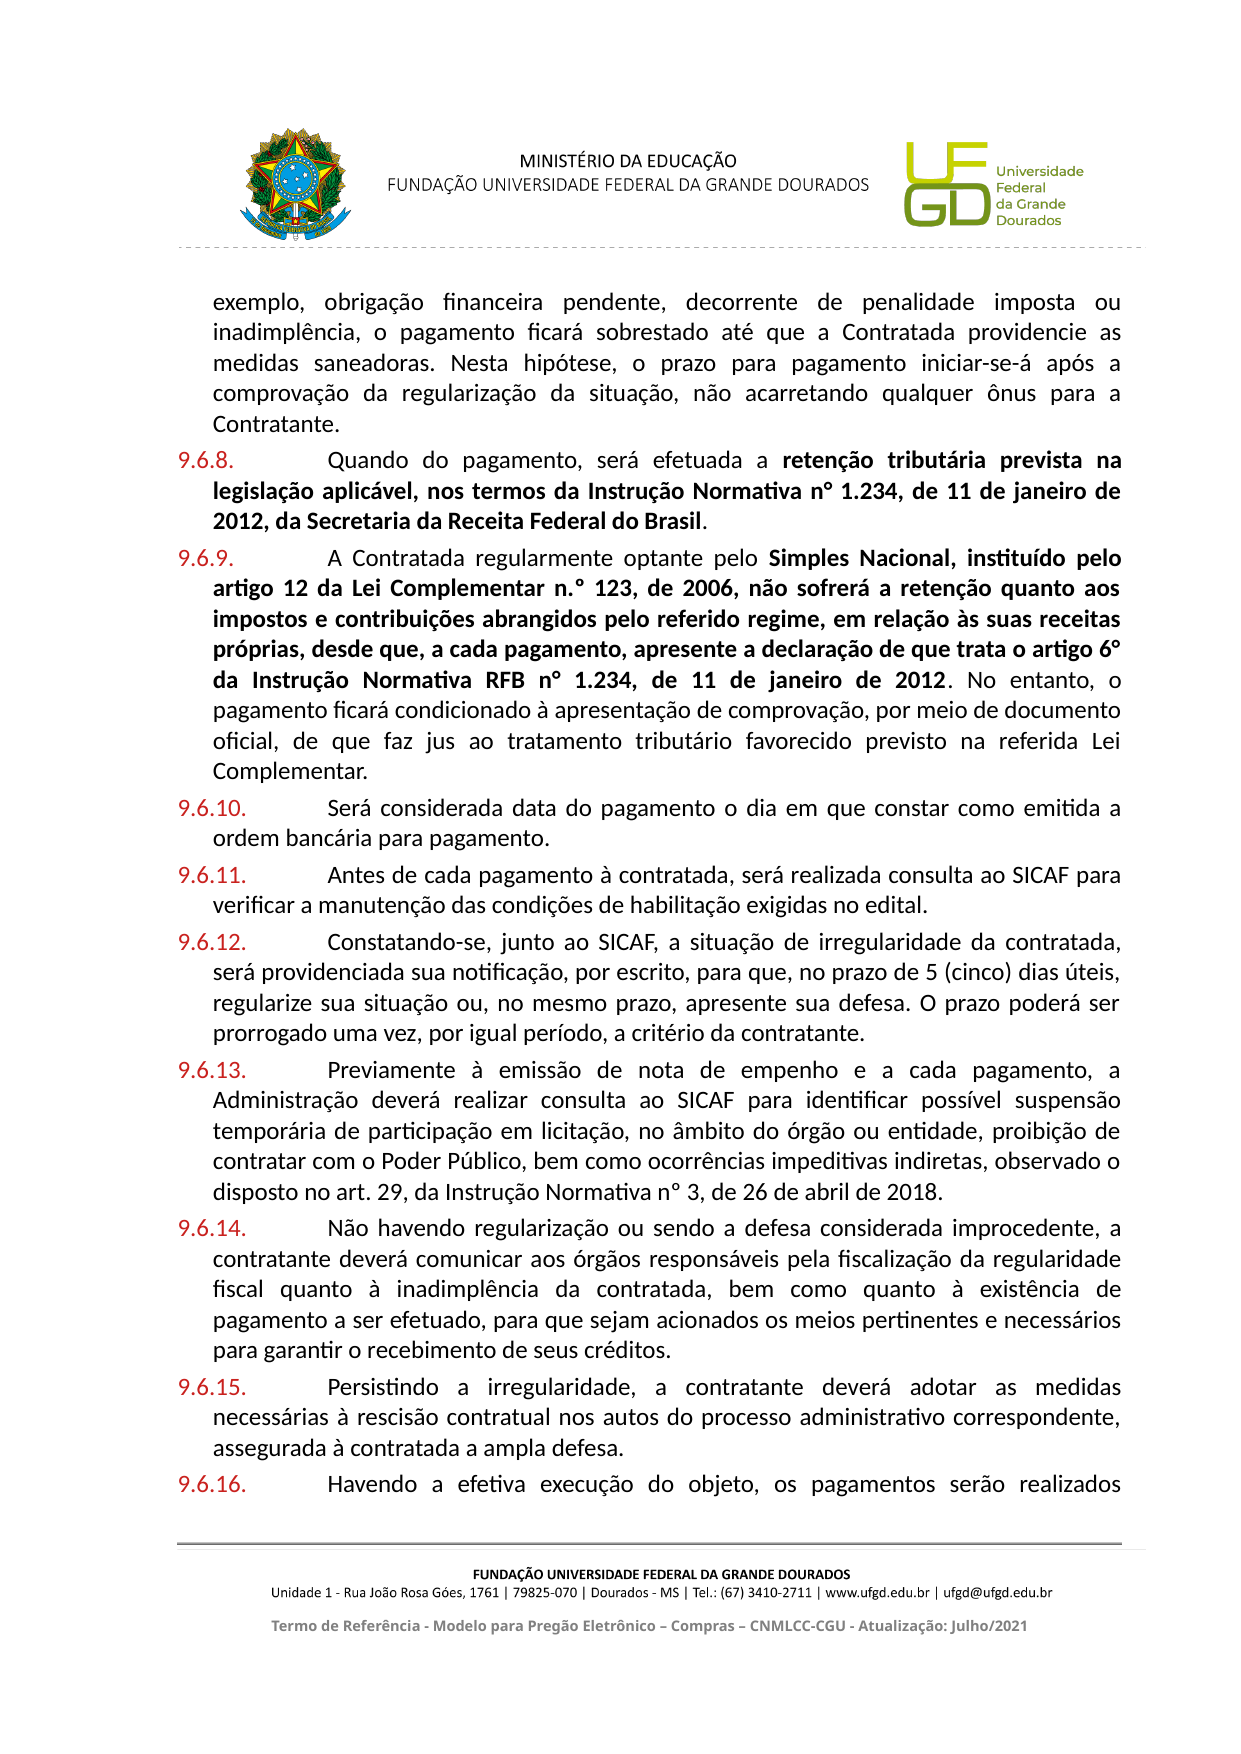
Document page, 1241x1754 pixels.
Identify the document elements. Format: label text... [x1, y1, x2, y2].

list Será considerada data do pagamento o dia em que constar como emitida a ordem bancária para pagamento. [177, 792, 1122, 853]
list Antes de cada pagamento à contratada, será realizada consulta ao SICAF para verificar a manutenção das condições de habilitação exigidas no edital. [177, 859, 1122, 920]
list Não havendo regularização ou sendo a defesa considerada improcedente, a contratante deverá comunicar aos órgãos responsáveis pela fiscalização da regularidade fiscal quanto à inadimplência da contratada, bem como quanto à existência de pagamento a ser efetuado, para que sejam acionados os meios pertinentes e necessários para garantir o recebimento de seus créditos. [177, 1212, 1122, 1365]
list Persistindo a irregularidade, a contratante deverá adotar as medidas necessárias à rescisão contratual nos autos do processo administrativo correspondente, assegurada à contratada a ampla defesa. [177, 1371, 1122, 1463]
picture [177, 118, 1146, 257]
list exemplo, obrigação financeira pendente, decorrente de penalidade imposta ou inadimplência, o pagamento ficará sobrestado até que a Contratada providencie as medidas saneadoras. Nesta hipótese, o prazo para pagamento iniciar-se-á após a comprovação da regularização da situação, não acarretando qualquer ônus para a Contratante. [177, 286, 1122, 438]
picture [177, 1547, 1146, 1616]
list Havendo a efetiva execução do objeto, os pagamentos serão realizados [177, 1468, 1122, 1499]
list A Contratada regularmente optante pelo Simples Nacional, instituído pelo artigo 12 da Lei Complementar n.º 123, de 2006, não sofrerá a retenção quanto aos impostos e contribuições abrangidos pelo referido regime, em relação às suas receitas próprias, desde que, a cada pagamento, apresente a declaração de que trata o artigo 6° da Instrução Normativa RFB n° 1.234, de 11 de janeiro de 2012. No entanto, o pagamento ficará condicionado à apresentação de comprovação, por meio de documento oficial, de que faz jus ao tratamento tributário favorecido previsto na referida Lei Complementar. [177, 542, 1122, 786]
list Quando do pagamento, será efetuada a retenção tributária prevista na legislação aplicável, nos termos da Instrução Normativa n° 1.234, de 11 de janeiro de 2012, da Secretaria da Receita Federal do Brasil. [177, 444, 1122, 536]
list Previamente à emissão de nota de empenho e a cada pagamento, a Administração deverá realizar consulta ao SICAF para identificar possível suspensão temporária de participação em licitação, no âmbito do órgão ou entidade, proibição de contratar com o Poder Público, bem como ocorrências impeditivas indiretas, observado o disposto no art. 29, da Instrução Normativa nº 3, de 26 de abril de 2018. [177, 1054, 1122, 1207]
list Constatando-se, junto ao SICAF, a situação de irregularidade da contratada, será providenciada sua notificação, por escrito, para que, no prazo de 5 (cinco) dias úteis, regularize sua situação ou, no mesmo prazo, apresente sua defesa. O prazo poderá ser prorrogado uma vez, por igual período, a critério da contratante. [177, 926, 1122, 1048]
